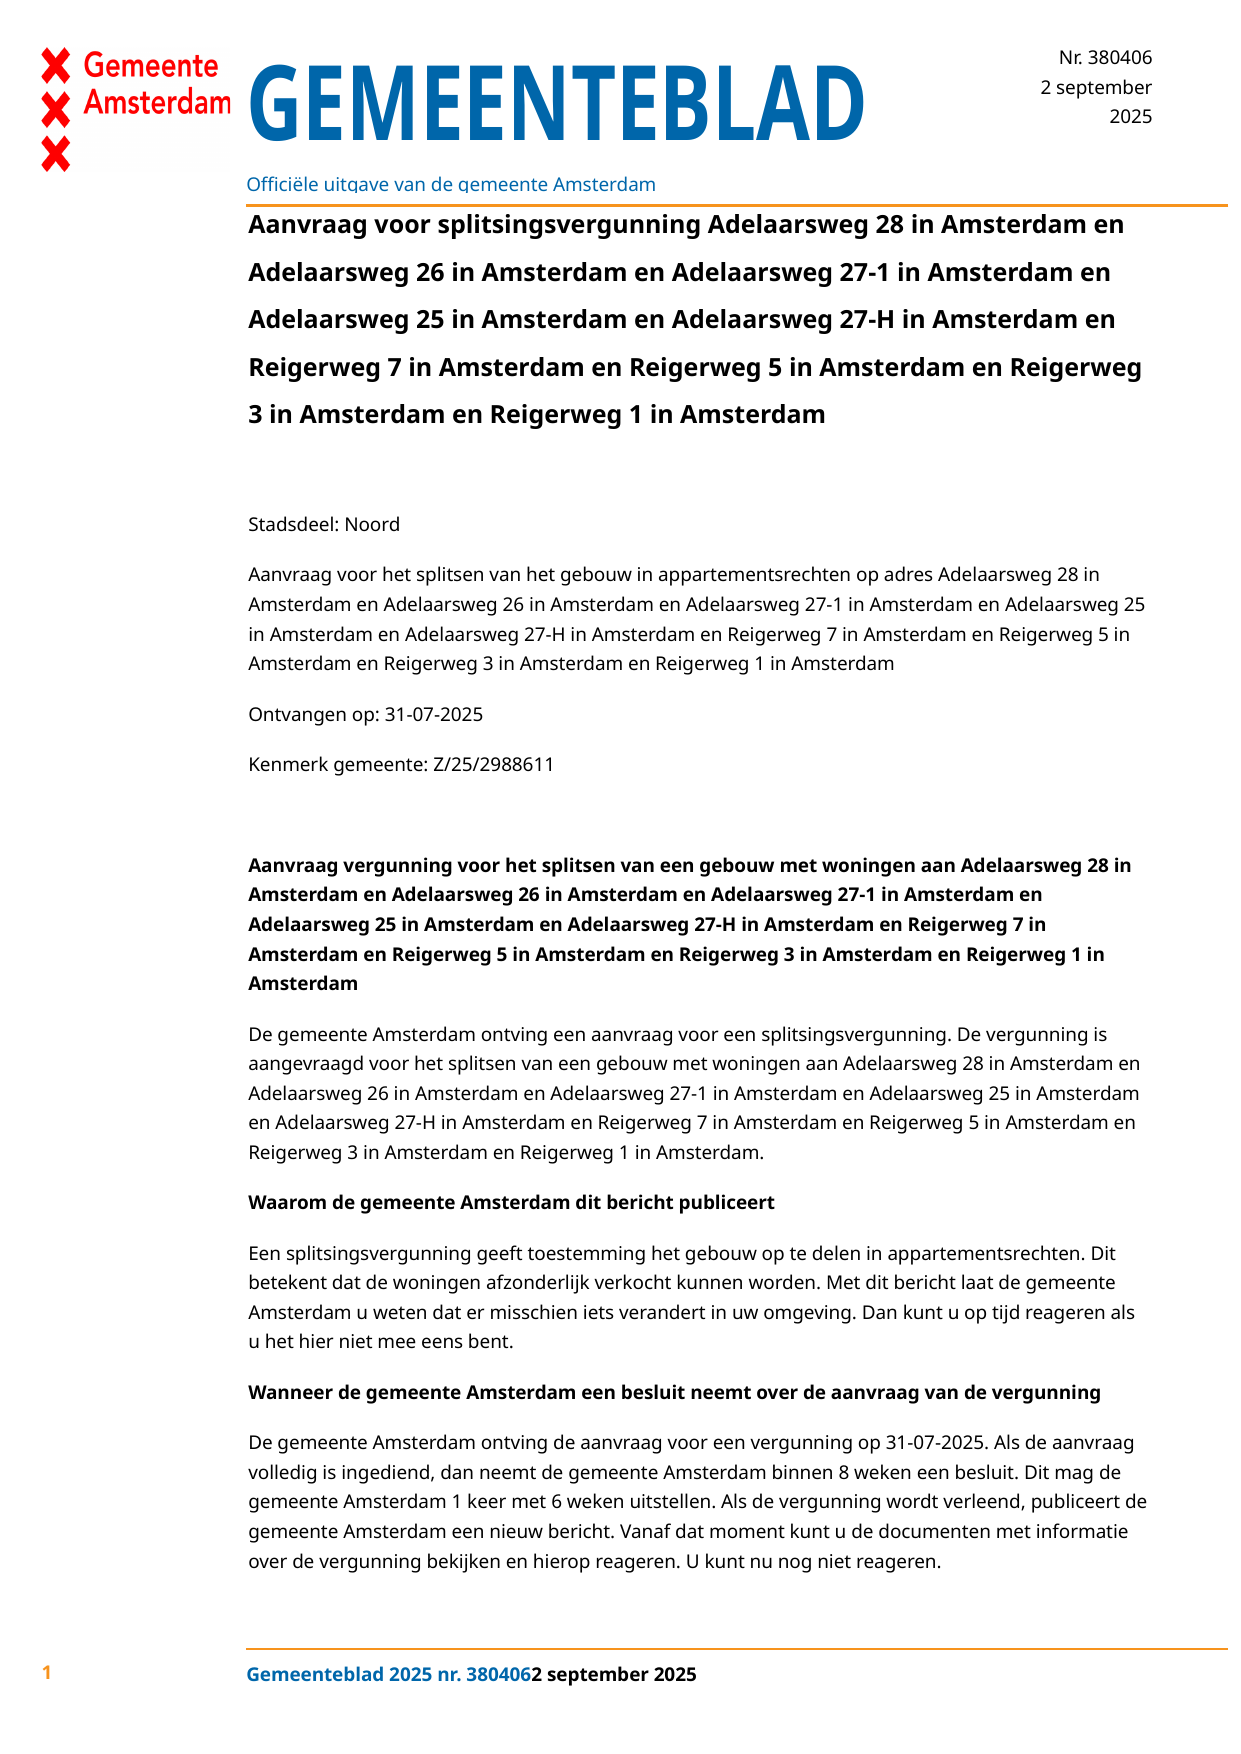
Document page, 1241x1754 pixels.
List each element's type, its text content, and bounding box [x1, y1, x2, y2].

text Wanneer de gemeente Amsterdam een besluit neemt over de aanvraag van de vergunning [248, 1379, 1152, 1405]
text Aanvraag voor het splitsen van het gebouw in appartementsrechten op adres Adelaarsweg 28 in Amsterdam en Adelaarsweg 26 in Amsterdam en Adelaarsweg 27-1 in Amsterdam en Adelaarsweg 25 in Amsterdam en Adelaarsweg 27-H in Amsterdam en Reigerweg 7 in Amsterdam en Reigerweg 5 in Amsterdam en Reigerweg 3 in Amsterdam en Reigerweg 1 in Amsterdam [248, 562, 1152, 676]
text Waarom de gemeente Amsterdam dit bericht publiceert [248, 1189, 1152, 1215]
text Stadsdeel: Noord [248, 511, 1152, 537]
text De gemeente Amsterdam ontving een aanvraag voor een splitsingsvergunning. De vergunning is aangevraagd voor het splitsen van een gebouw met woningen aan Adelaarsweg 28 in Amsterdam en Adelaarsweg 26 in Amsterdam en Adelaarsweg 27-1 in Amsterdam en Adelaarsweg 25 in Amsterdam en Adelaarsweg 27-H in Amsterdam en Reigerweg 7 in Amsterdam en Reigerweg 5 in Amsterdam en Reigerweg 3 in Amsterdam en Reigerweg 1 in Amsterdam. [248, 1021, 1152, 1165]
text Een splitsingsvergunning geeft toestemming het gebouw op te delen in appartementsrechten. Dit betekent dat de woningen afzonderlijk verkocht kunnen worden. Met dit bericht laat de gemeente Amsterdam u weten dat er misschien iets verandert in uw omgeving. Dan kunt u op tijd reageren als u het hier niet mee eens bent. [248, 1240, 1152, 1354]
text Aanvraag vergunning voor het splitsen van een gebouw met woningen aan Adelaarsweg 28 in Amsterdam en Adelaarsweg 26 in Amsterdam en Adelaarsweg 27-1 in Amsterdam en Adelaarsweg 25 in Amsterdam en Adelaarsweg 27-H in Amsterdam en Reigerweg 7 in Amsterdam en Reigerweg 5 in Amsterdam en Reigerweg 3 in Amsterdam en Reigerweg 1 in Amsterdam [248, 852, 1152, 996]
text Kenmerk gemeente: Z/25/2988611 [248, 751, 1152, 777]
picture [41, 47, 231, 172]
text De gemeente Amsterdam ontving de aanvraag voor een vergunning op 31-07-2025. Als de aanvraag volledig is ingediend, dan neemt de gemeente Amsterdam binnen 8 weken een besluit. Dit mag de gemeente Amsterdam 1 keer met 6 weken uitstellen. Als de vergunning wordt verleend, publiceert de gemeente Amsterdam een nieuw bericht. Vanaf dat moment kunt u de documenten met informatie over de vergunning bekijken en hierop reageren. U kunt nu nog niet reageren. [248, 1429, 1152, 1573]
text Ontvangen op: 31-07-2025 [248, 701, 1152, 726]
text Aanvraag voor splitsingsvergunning Adelaarsweg 28 in Amsterdam en Adelaarsweg 26 in Amsterdam en Adelaarsweg 27-1 in Amsterdam en Adelaarsweg 25 in Amsterdam en Adelaarsweg 27-H in Amsterdam en Reigerweg 7 in Amsterdam en Reigerweg 5 in Amsterdam en Reigerweg 3 in Amsterdam en Reigerweg 1 in Amsterdam [248, 207, 1152, 431]
